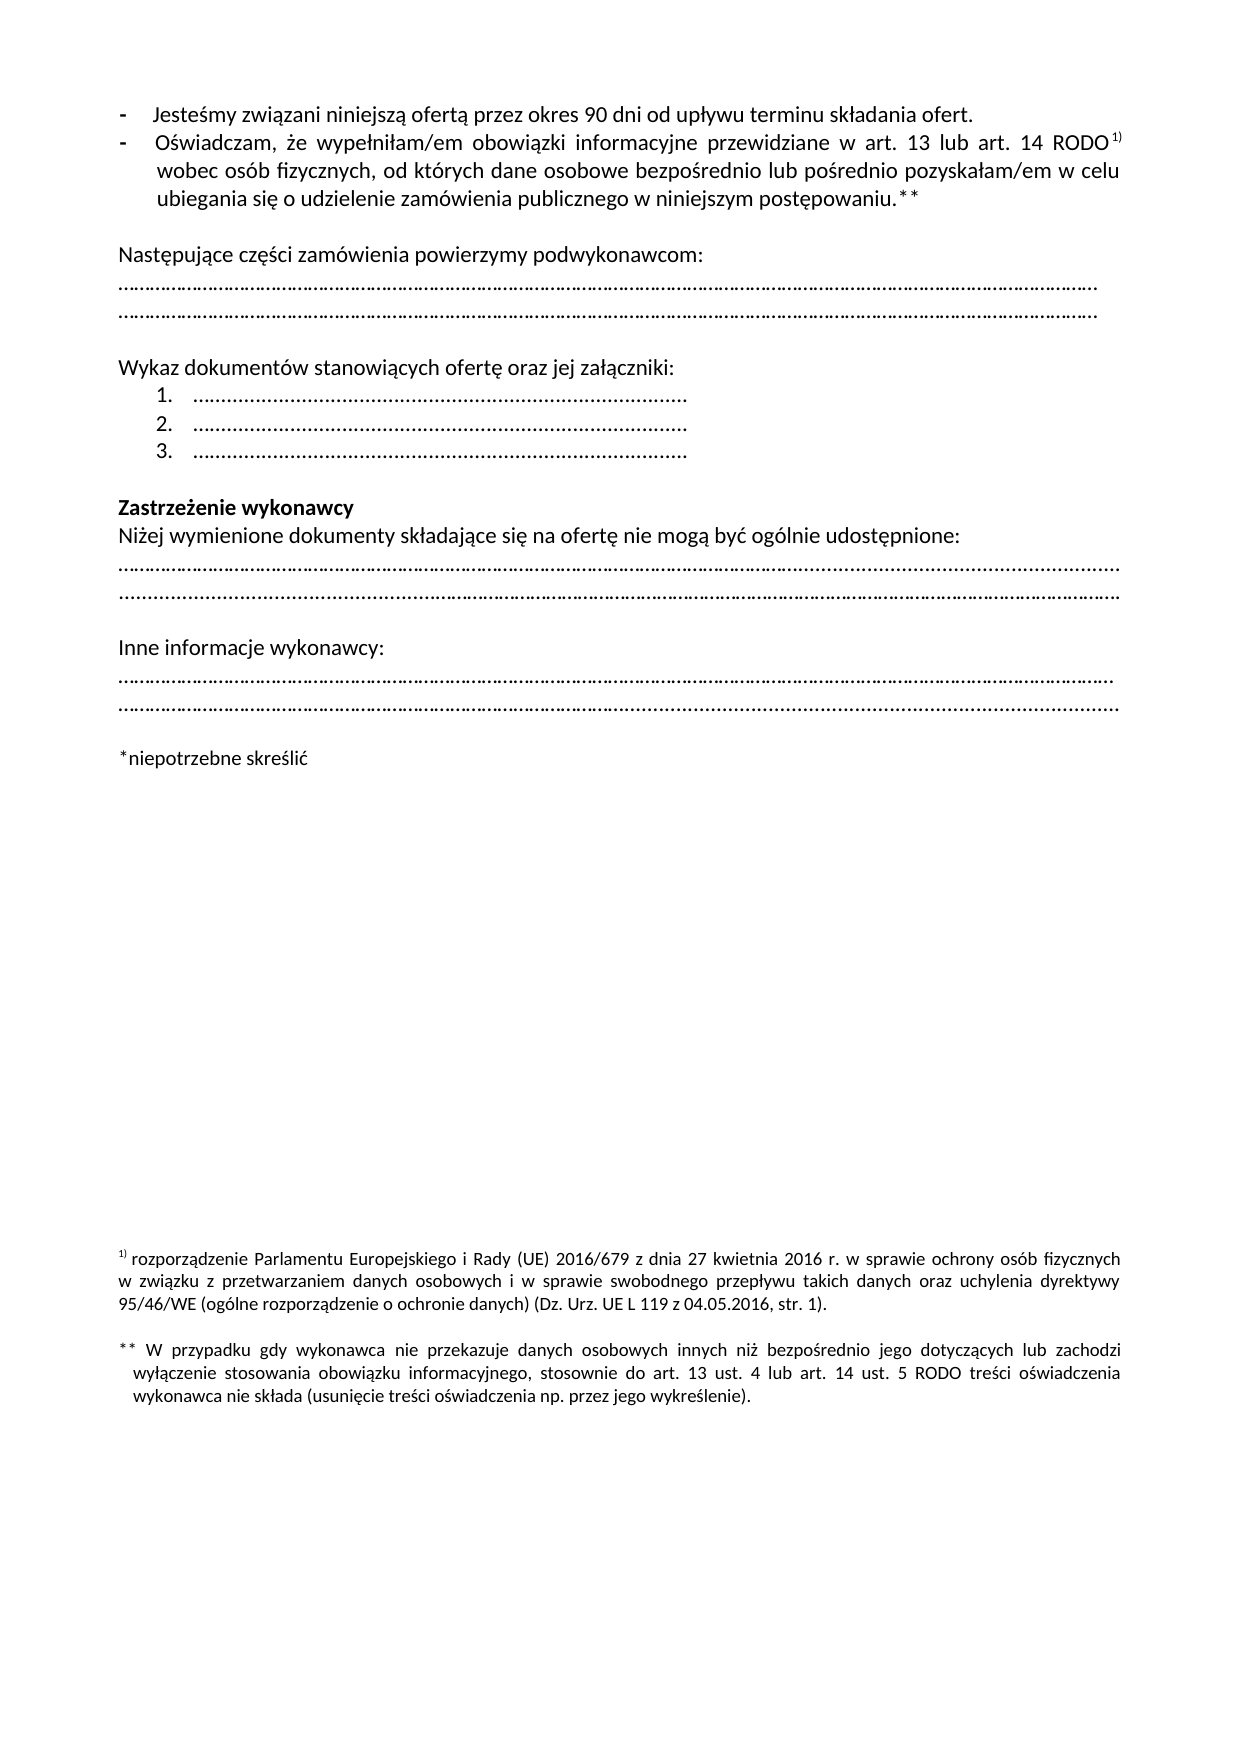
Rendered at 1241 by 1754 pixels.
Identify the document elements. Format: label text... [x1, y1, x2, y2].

text 1) rozporządzenie Parlamentu Europejskiego i Rady (UE) 2016/679 z dnia 27 kwietnia 2016 r. w sprawie ochrony osób fizycznych w związku z przetwarzaniem danych osobowych i w sprawie swobodnego przepływu takich danych oraz uchylenia dyrektywy 95/46/WE (ogólne rozporządzenie o ochronie danych) (Dz. Urz. UE L 119 z 04.05.2016, str. 1). [118, 1247, 1122, 1315]
text *niepotrzebne skreślić [118, 745, 1122, 770]
text …………………………………………………………………………………………………………………………………………………………………… [118, 297, 1122, 324]
text ……………………………………………………………………………………………………………………………………………………………………………………………………………………………………………………………...................................................................................... [118, 661, 1122, 717]
text ** W przypadku gdy wykonawca nie przekazuje danych osobowych innych niż bezpośrednio jego dotyczących lub zachodzi wyłączenie stosowania obowiązku informacyjnego, stosownie do art. 13 ust. 4 lub art. 14 ust. 5 RODO treści oświadczenia wykonawca nie składa (usunięcie treści oświadczenia np. przez jego wykreślenie). [118, 1338, 1122, 1407]
text - Oświadczam, że wypełniłam/em obowiązki informacyjne przewidziane w art. 13 lub art. 14 RODO1) wobec osób fizycznych, od których dane osobowe bezpośrednio lub pośrednio pozyskałam/em w celu ubiegania się o udzielenie zamówienia publicznego w niniejszym postępowaniu.** [119, 128, 1122, 212]
list …................................................................................... [156, 409, 1122, 437]
list …................................................................................... [156, 437, 1122, 465]
text Niżej wymienione dokumenty składające się na ofertę nie mogą być ogólnie udostępnione: [118, 521, 1122, 549]
text Inne informacje wykonawcy: [118, 633, 1122, 661]
text Zastrzeżenie wykonawcy [118, 493, 1122, 521]
text Następujące części zamówienia powierzymy podwykonawcom:…………………………………………………………………………………………………………………………………………………………………… [118, 241, 1122, 297]
text Wykaz dokumentów stanowiących ofertę oraz jej załączniki: [118, 353, 1122, 381]
text …………………………………………………………………………………………………………………...............................................................................................................…………………………………………………………………………………………………………………. [118, 549, 1122, 605]
text - Jesteśmy związani niniejszą ofertą przez okres 90 dni od upływu terminu składania ofert. [119, 100, 1122, 128]
list …................................................................................... [156, 381, 1122, 409]
